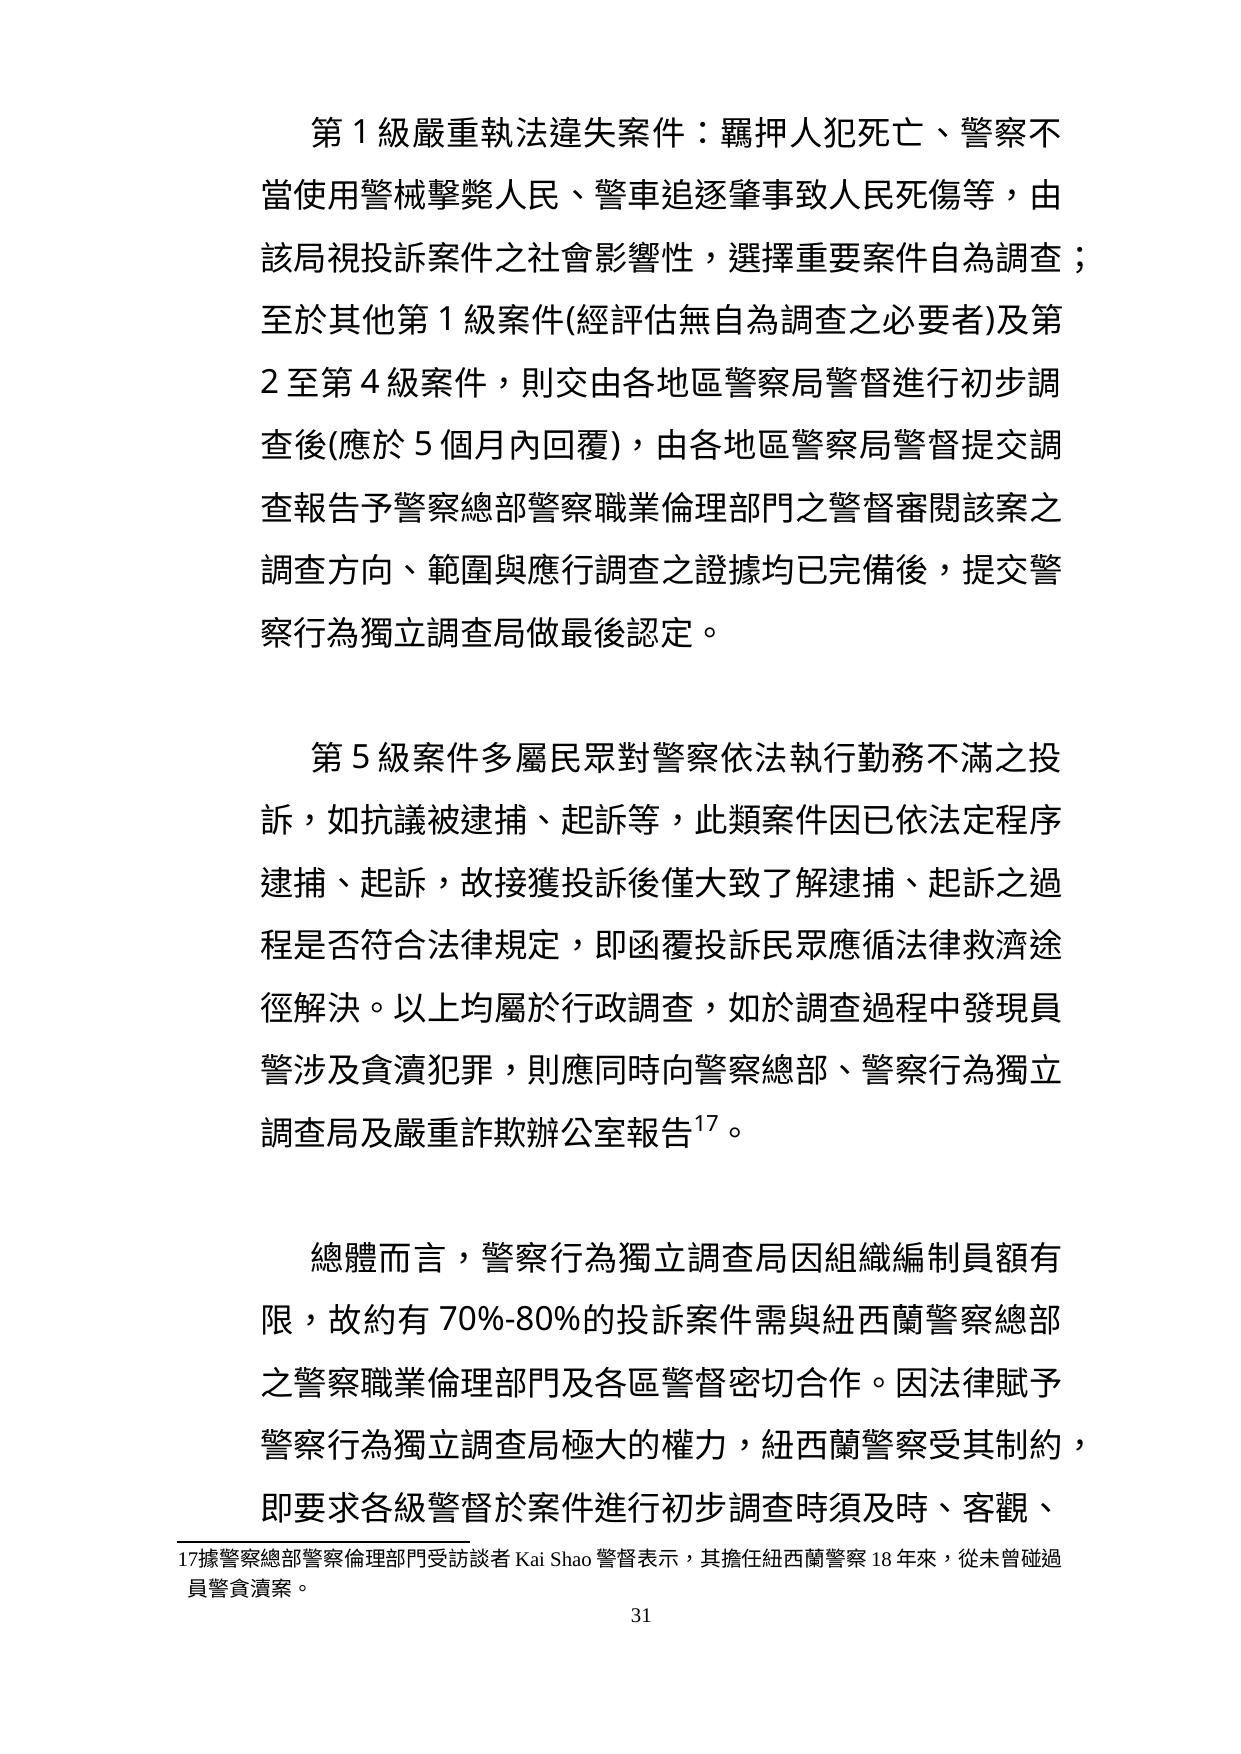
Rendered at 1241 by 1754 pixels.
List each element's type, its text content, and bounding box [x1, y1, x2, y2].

text 總體而言，警察行為獨立調查局因組織編制員額有限，故約有70%-80%的投訴案件需與紐西蘭警察總部之警察職業倫理部門及各區警督密切合作。因法律賦予警察行為獨立調查局極大的權力，紐西蘭警察受其制約，即要求各級警督於案件進行初步調查時須及時、客觀、公正、專業、科學，以經得起警察行為獨立調查局及公眾的檢驗。紐西蘭警察提出之調查報告與警察行為獨立調查局之調查結果雖難免會有意見不同，但發生機率不高。警察行為獨立調查局會針對每起重大案件調查報告公布於機關網站，每年定期向國會報告警察投訴調查的有關情況。 [260, 1214, 1063, 1526]
text 據警察總部警察倫理部門受訪談者Kai Shao警督表示，其擔任紐西蘭警察18年來，從未曾碰過 [177, 1542, 1063, 1572]
text 員警貪瀆案。 [177, 1572, 1063, 1602]
text 第5級案件多屬民眾對警察依法執行勤務不滿之投訴，如抗議被逮捕、起訴等，此類案件因已依法定程序逮捕、起訴，故接獲投訴後僅大致了解逮捕、起訴之過程是否符合法律規定，即函覆投訴民眾應循法律救濟途徑解決。以上均屬於行政調查，如於調查過程中發現員警涉及貪瀆犯罪，則應同時向警察總部、警察行為獨立調查局及嚴重詐欺辦公室報告。 [260, 714, 1063, 1151]
text 第1級嚴重執法違失案件：羈押人犯死亡、警察不當使用警械擊斃人民、警車追逐肇事致人民死傷等，由該局視投訴案件之社會影響性，選擇重要案件自為調查；至於其他第1級案件(經評估無自為調查之必要者)及第2至第4級案件，則交由各地區警察局警督進行初步調查後(應於5個月內回覆)，由各地區警察局警督提交調查報告予警察總部警察職業倫理部門之警督審閱該案之調查方向、範圍與應行調查之證據均已完備後，提交警察行為獨立調查局做最後認定。 [260, 89, 1063, 651]
